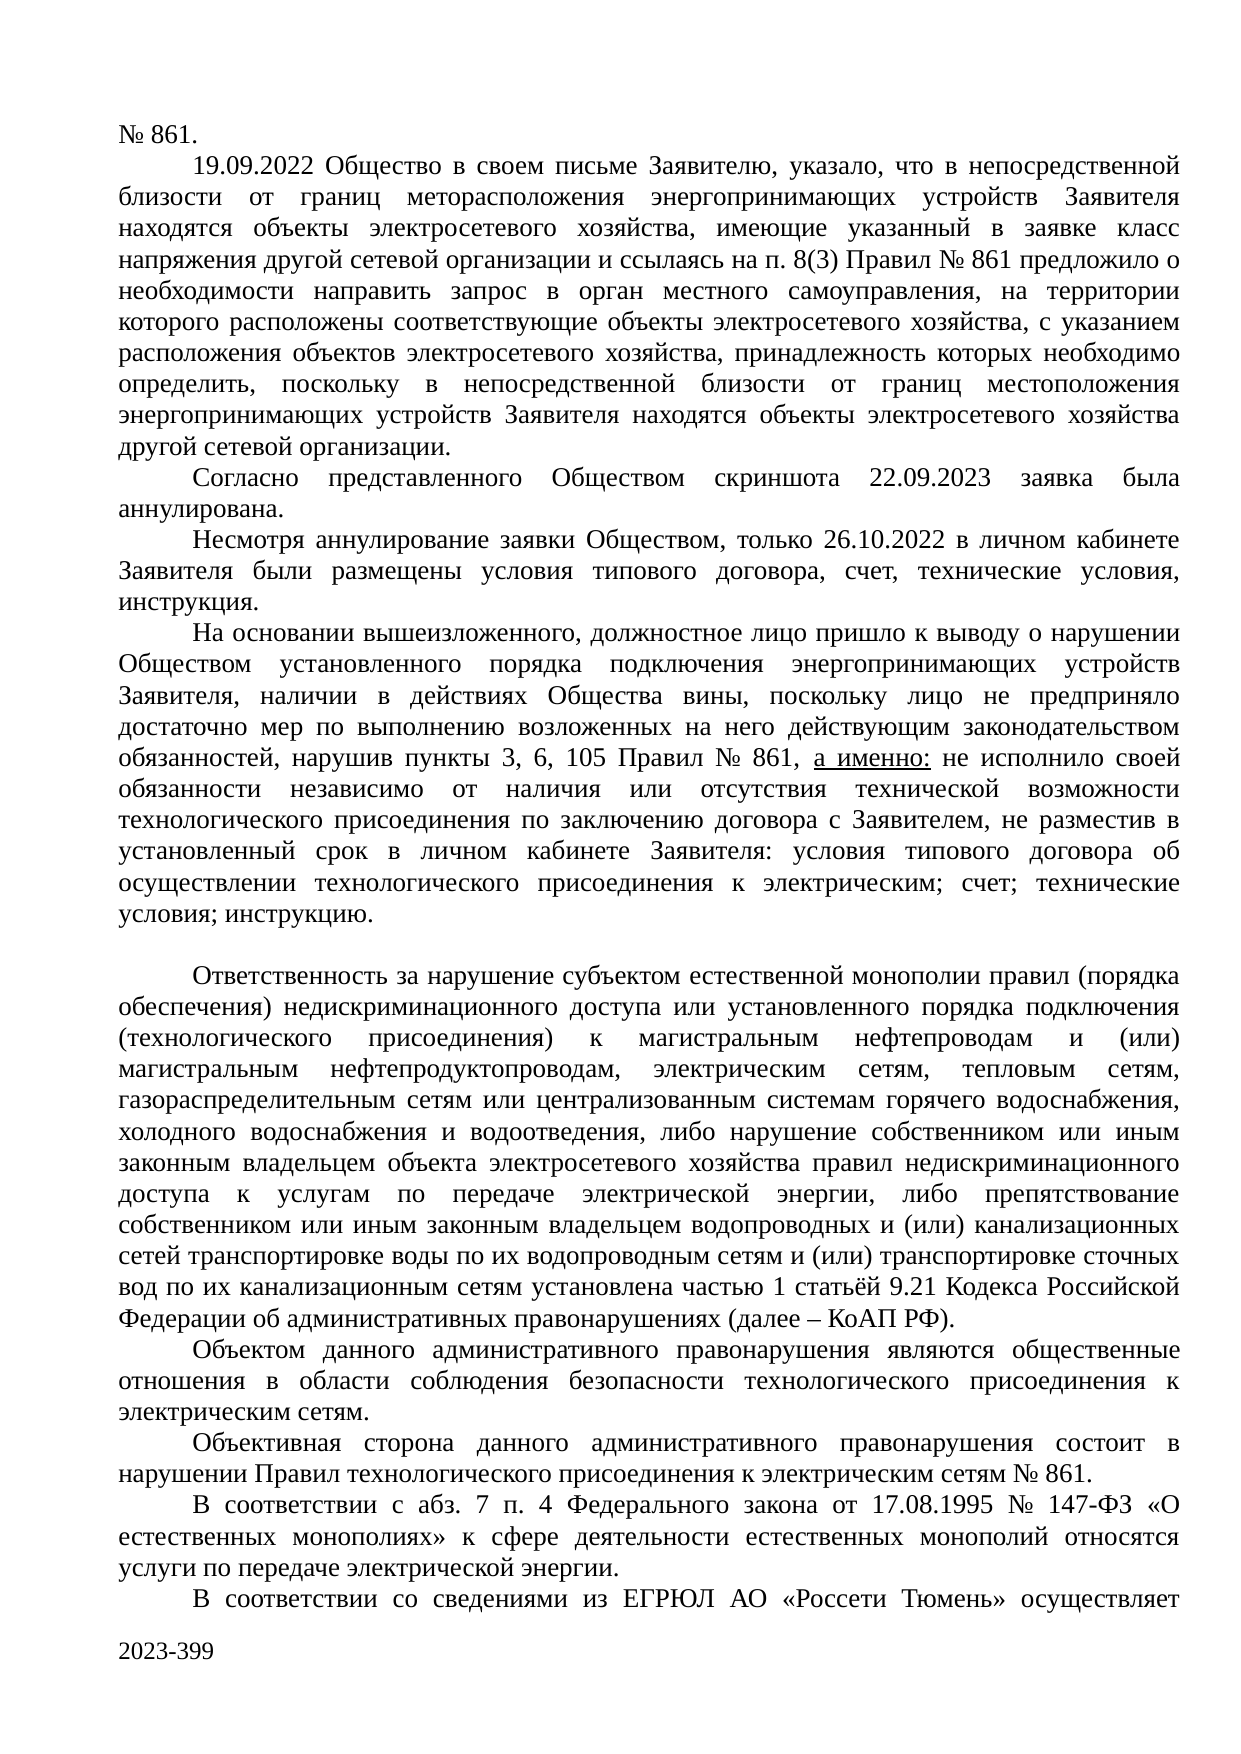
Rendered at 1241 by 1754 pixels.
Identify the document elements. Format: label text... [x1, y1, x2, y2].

text Объективная сторона данного административного правонарушения состоит в нарушении Правил технологического присоединения к электрическим сетям № 861. [118, 1426, 1181, 1488]
text В соответствии с абз. 7 п. 4 Федерального закона от 17.08.1995 № 147-ФЗ «О естественных монополиях» к сфере деятельности естественных монополий относятся услуги по передаче электрической энергии. [118, 1488, 1181, 1582]
text Несмотря аннулирование заявки Обществом, только 26.10.2022 в личном кабинете Заявителя были размещены условия типового договора, счет, технические условия, инструкция. [118, 523, 1181, 616]
text На основании вышеизложенного, должностное лицо пришло к выводу о нарушении Обществом установленного порядка подключения энергопринимающих устройств Заявителя, наличии в действиях Общества вины, поскольку лицо не предприняло достаточно мер по выполнению возложенных на него действующим законодательством обязанностей, нарушив пункты 3, 6, 105 Правил № 861, а именно: не исполнило своей обязанности независимо от наличия или отсутствия технической возможности технологического присоединения по заключению договора с Заявителем, не разместив в установленный срок в личном кабинете Заявителя: условия типового договора об осуществлении технологического присоединения к электрическим; счет; технические условия; инструкцию. [118, 616, 1181, 928]
text Объектом данного административного правонарушения являются общественные отношения в области соблюдения безопасности технологического присоединения к электрическим сетям. [118, 1333, 1181, 1426]
text Ответственность за нарушение субъектом естественной монополии правил (порядка обеспечения) недискриминационного доступа или установленного порядка подключения (технологического присоединения) к магистральным нефтепроводам и (или) магистральным нефтепродуктопроводам, электрическим сетям, тепловым сетям, газораспределительным сетям или централизованным системам горячего водоснабжения, холодного водоснабжения и водоотведения, либо нарушение собственником или иным законным владельцем объекта электросетевого хозяйства правил недискриминационного доступа к услугам по передаче электрической энергии, либо препятствование собственником или иным законным владельцем водопроводных и (или) канализационных сетей транспортировке воды по их водопроводным сетям и (или) транспортировке сточных вод по их канализационным сетям установлена частью 1 статьёй 9.21 Кодекса Российской Федерации об административных правонарушениях (далее – КоАП РФ). [118, 959, 1181, 1333]
text № 861. [118, 118, 1181, 149]
text В соответствии со сведениями из ЕГРЮЛ АО «Россети Тюмень» осуществляет [118, 1582, 1181, 1613]
text 19.09.2022 Общество в своем письме Заявителю, указало, что в непосредственной близости от границ меторасположения энергопринимающих устройств Заявителя находятся объекты электросетевого хозяйства, имеющие указанный в заявке класс напряжения другой сетевой организации и ссылаясь на п. 8(3) Правил № 861 предложило о необходимости направить запрос в орган местного самоуправления, на территории которого расположены соответствующие объекты электросетевого хозяйства, с указанием расположения объектов электросетевого хозяйства, принадлежность которых необходимо определить, поскольку в непосредственной близости от границ местоположения энергопринимающих устройств Заявителя находятся объекты электросетевого хозяйства другой сетевой организации. [118, 149, 1181, 461]
text Согласно представленного Обществом скриншота 22.09.2023 заявка была аннулирована. [118, 461, 1181, 523]
